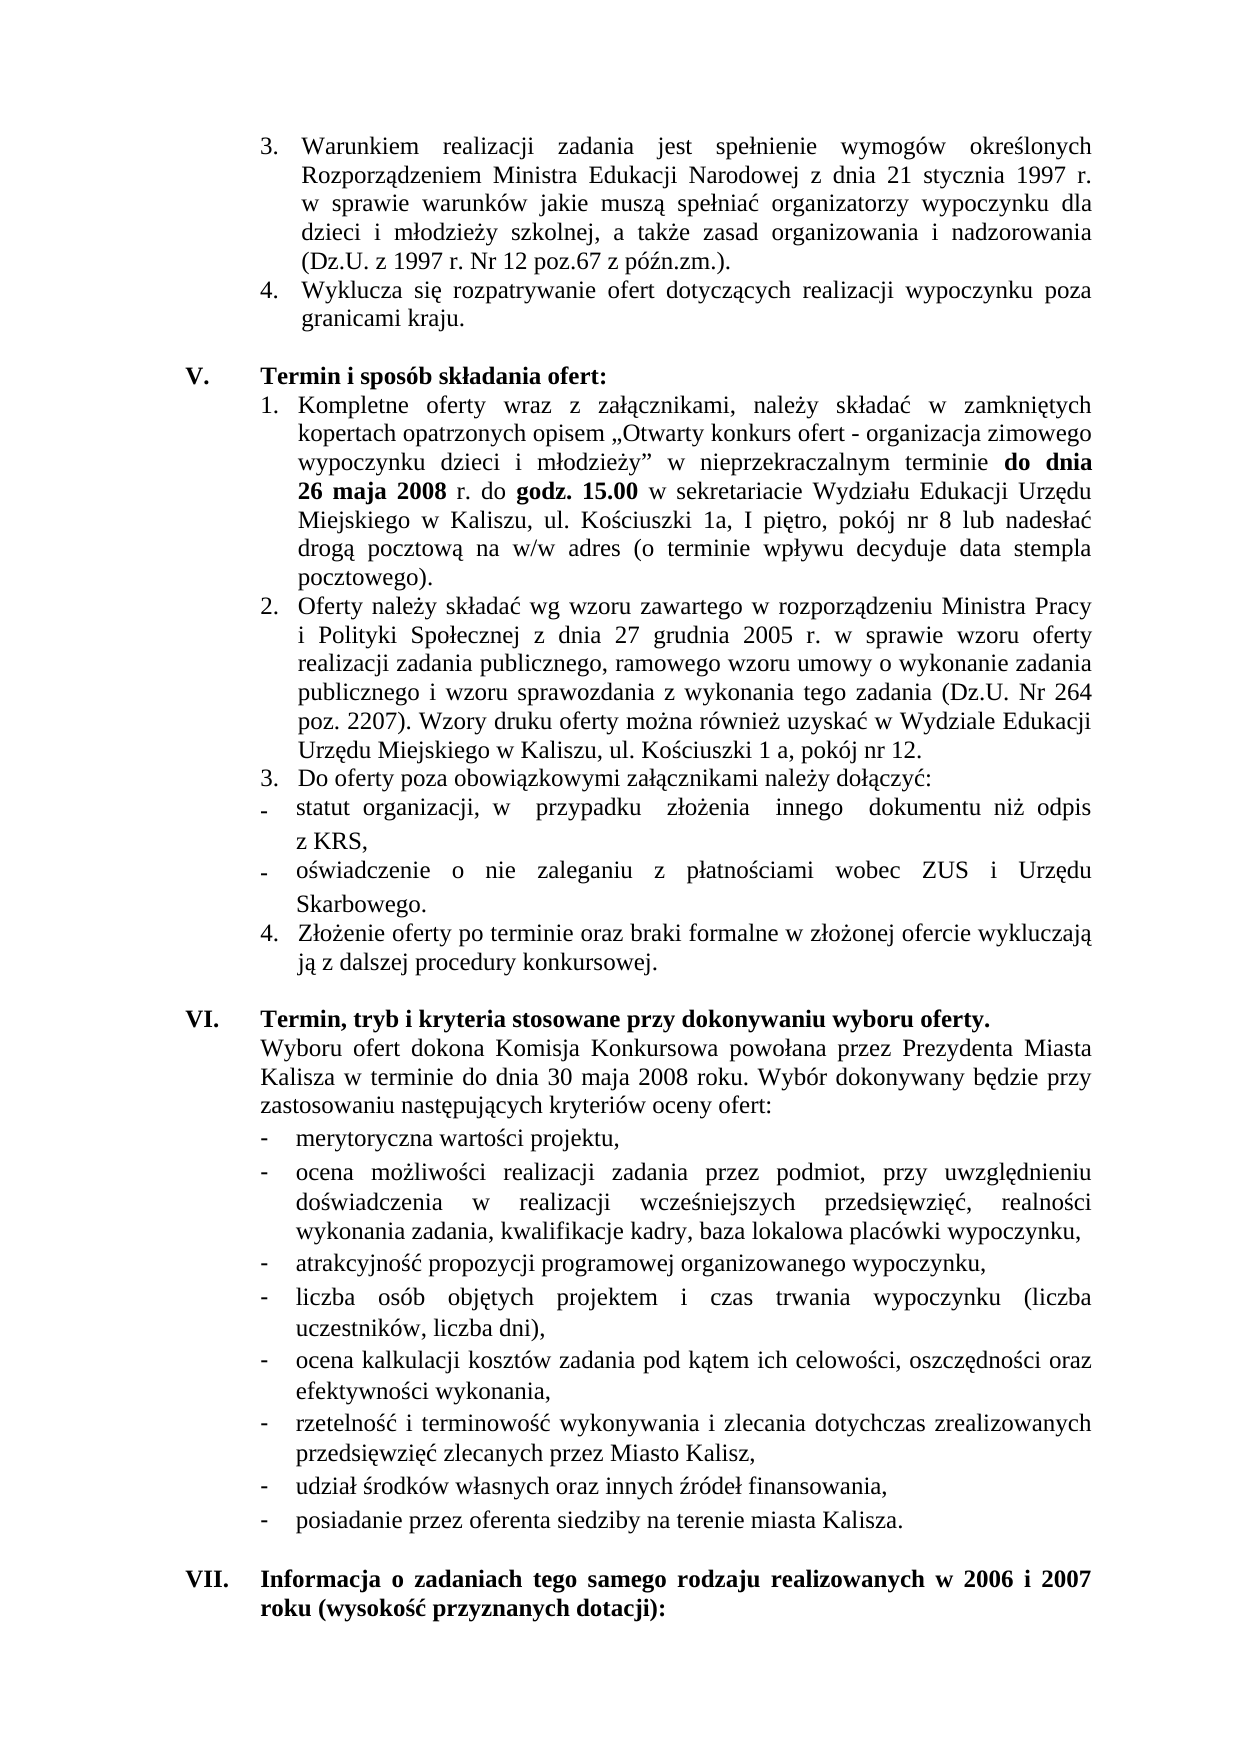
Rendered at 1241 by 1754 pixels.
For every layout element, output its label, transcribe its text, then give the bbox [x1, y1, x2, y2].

list liczba osób objętych projektem i czas trwania wypoczynku (liczba uczestników, liczba dni), [260, 1279, 1092, 1342]
list atrakcyjność propozycji programowej organizowanego wypoczynku, [260, 1245, 1092, 1279]
list rzetelność i terminowość wykonywania i zlecania dotychczas zrealizowanych przedsięwzięć zlecanych przez Miasto Kalisz, [260, 1404, 1092, 1467]
list Wyklucza się rozpatrywanie ofert dotyczących realizacji wypoczynku poza granicami kraju. [260, 275, 1092, 332]
list oświadczenie o nie zaleganiu z płatnościami wobec ZUS i Urzędu Skarbowego. [260, 855, 1092, 918]
list Do oferty poza obowiązkowymi załącznikami należy dołączyć: [260, 763, 1092, 792]
list Termin, tryb i kryteria stosowane przy dokonywaniu wyboru oferty. [185, 1004, 1092, 1033]
list Informacja o zadaniach tego samego rodzaju realizowanych w 2006 i 2007 roku (wysokość przyznanych dotacji): [185, 1564, 1092, 1622]
text Wyboru ofert dokona Komisja Konkursowa powołana przez Prezydenta Miasta Kalisza w terminie do dnia 30 maja 2008 roku. Wybór dokonywany będzie przy zastosowaniu następujących kryteriów oceny ofert: [260, 1033, 1092, 1119]
list ocena kalkulacji kosztów zadania pod kątem ich celowości, oszczędności oraz efektywności wykonania, [260, 1342, 1092, 1404]
list Kompletne oferty wraz z załącznikami, należy składać w zamkniętych kopertach opatrzonych opisem „Otwarty konkurs ofert - organizacja zimowego wypoczynku dzieci i młodzieży” w nieprzekraczalnym terminie do dnia 26 maja 2008 r. do godz. 15.00 w sekretariacie Wydziału Edukacji Urzędu Miejskiego w Kaliszu, ul. Kościuszki 1a, I piętro, pokój nr 8 lub nadesłać drogą pocztową na w/w adres (o terminie wpływu decyduje data stempla pocztowego). [260, 390, 1092, 591]
list ocena możliwości realizacji zadania przez podmiot, przy uwzględnieniu doświadczenia w realizacji wcześniejszych przedsięwzięć, realności wykonania zadania, kwalifikacje kadry, baza lokalowa placówki wypoczynku, [260, 1153, 1092, 1245]
list merytoryczna wartości projektu, [260, 1119, 1092, 1153]
list statut organizacji, w przypadku złożenia innego dokumentu niż odpis z KRS, [260, 792, 1092, 855]
list Złożenie oferty po terminie oraz braki formalne w złożonej ofercie wykluczają ją z dalszej procedury konkursowej. [260, 918, 1092, 975]
list posiadanie przez oferenta siedziby na terenie miasta Kalisza. [260, 1501, 1092, 1535]
list Oferty należy składać wg wzoru zawartego w rozporządzeniu Ministra Pracy i Polityki Społecznej z dnia 27 grudnia 2005 r. w sprawie wzoru oferty realizacji zadania publicznego, ramowego wzoru umowy o wykonanie zadania publicznego i wzoru sprawozdania z wykonania tego zadania (Dz.U. Nr 264 poz. 2207). Wzory druku oferty można również uzyskać w Wydziale Edukacji Urzędu Miejskiego w Kaliszu, ul. Kościuszki 1 a, pokój nr 12. [260, 591, 1092, 763]
list Termin i sposób składania ofert: [185, 361, 1092, 390]
list Warunkiem realizacji zadania jest spełnienie wymogów określonych Rozporządzeniem Ministra Edukacji Narodowej z dnia 21 stycznia 1997 r. w sprawie warunków jakie muszą spełniać organizatorzy wypoczynku dla dzieci i młodzieży szkolnej, a także zasad organizowania i nadzorowania (Dz.U. z 1997 r. Nr 12 poz.67 z późn.zm.). [260, 131, 1092, 275]
list udział środków własnych oraz innych źródeł finansowania, [260, 1467, 1092, 1501]
